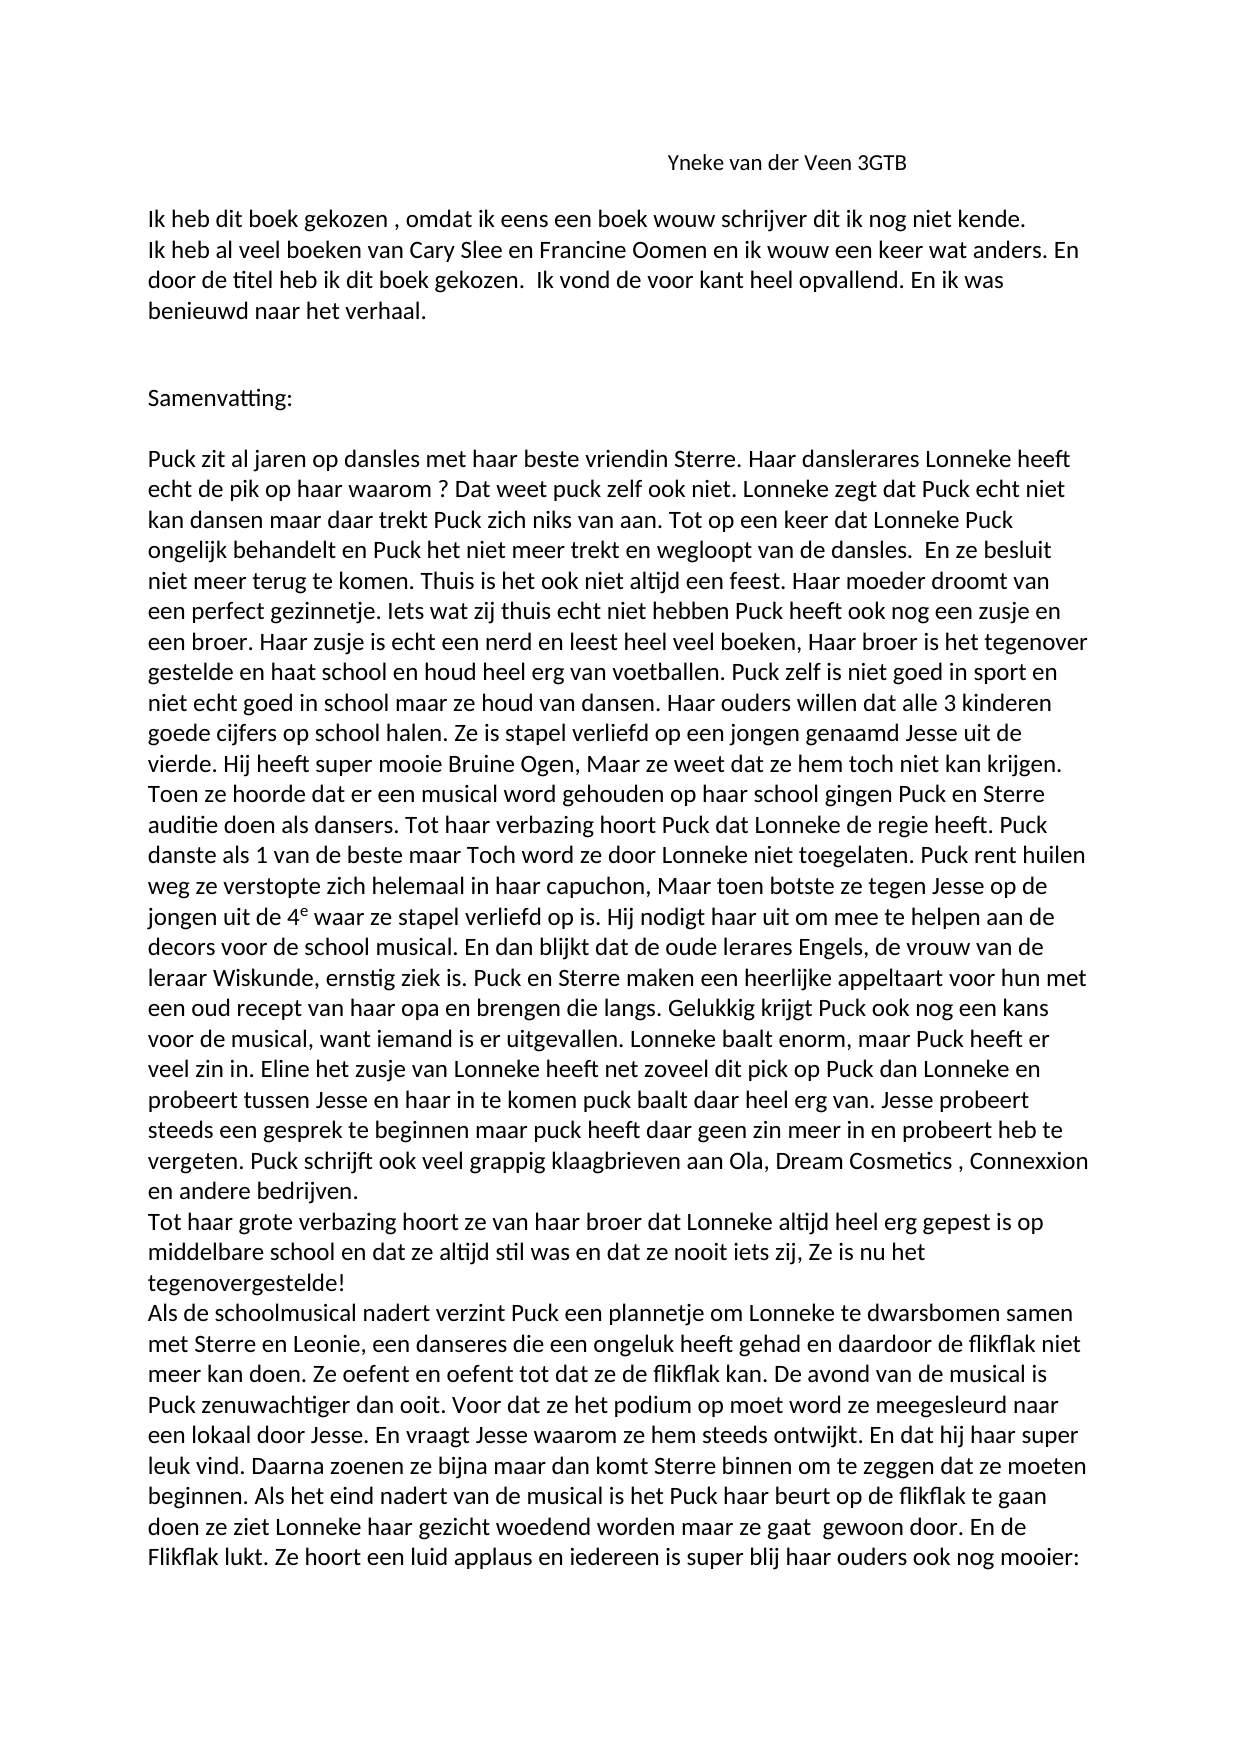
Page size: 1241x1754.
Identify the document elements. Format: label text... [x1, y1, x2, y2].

text Samenvatting: [148, 382, 1093, 412]
text Tot haar grote verbazing hoort ze van haar broer dat Lonneke altijd heel erg gepest is op middelbare school en dat ze altijd stil was en dat ze nooit iets zij, Ze is nu het tegenovergestelde! [148, 1206, 1093, 1297]
text Ik heb al veel boeken van Cary Slee en Francine Oomen en ik wouw een keer wat anders. En door de titel heb ik dit boek gekozen. Ik vond de voor kant heel opvallend. En ik was benieuwd naar het verhaal. [148, 234, 1093, 326]
text Yneke van der Veen 3GTB [148, 148, 1093, 176]
text Ik heb dit boek gekozen , omdat ik eens een boek wouw schrijver dit ik nog niet kende. [148, 204, 1093, 234]
text Puck zit al jaren op dansles met haar beste vriendin Sterre. Haar danslerares Lonneke heeft echt de pik op haar waarom ? Dat weet puck zelf ook niet. Lonneke zegt dat Puck echt niet kan dansen maar daar trekt Puck zich niks van aan. Tot op een keer dat Lonneke Puck ongelijk behandelt en Puck het niet meer trekt en wegloopt van de dansles. En ze besluit niet meer terug te komen. Thuis is het ook niet altijd een feest. Haar moeder droomt van een perfect gezinnetje. Iets wat zij thuis echt niet hebben Puck heeft ook nog een zusje en een broer. Haar zusje is echt een nerd en leest heel veel boeken, Haar broer is het tegenover gestelde en haat school en houd heel erg van voetballen. Puck zelf is niet goed in sport en niet echt goed in school maar ze houd van dansen. Haar ouders willen dat alle 3 kinderen goede cijfers op school halen. Ze is stapel verliefd op een jongen genaamd Jesse uit de vierde. Hij heeft super mooie Bruine Ogen, Maar ze weet dat ze hem toch niet kan krijgen. Toen ze hoorde dat er een musical word gehouden op haar school gingen Puck en Sterre auditie doen als dansers. Tot haar verbazing hoort Puck dat Lonneke de regie heeft. Puck danste als 1 van de beste maar Toch word ze door Lonneke niet toegelaten. Puck rent huilen weg ze verstopte zich helemaal in haar capuchon, Maar toen botste ze tegen Jesse op de jongen uit de 4e waar ze stapel verliefd op is. Hij nodigt haar uit om mee te helpen aan de decors voor de school musical. En dan blijkt dat de oude lerares Engels, de vrouw van de leraar Wiskunde, ernstig ziek is. Puck en Sterre maken een heerlijke appeltaart voor hun met een oud recept van haar opa en brengen die langs. Gelukkig krijgt Puck ook nog een kans voor de musical, want iemand is er uitgevallen. Lonneke baalt enorm, maar Puck heeft er veel zin in. Eline het zusje van Lonneke heeft net zoveel dit pick op Puck dan Lonneke en probeert tussen Jesse en haar in te komen puck baalt daar heel erg van. Jesse probeert steeds een gesprek te beginnen maar puck heeft daar geen zin meer in en probeert heb te vergeten. Puck schrijft ook veel grappig klaagbrieven aan Ola, Dream Cosmetics , Connexxion en andere bedrijven. [148, 443, 1093, 1206]
text Als de schoolmusical nadert verzint Puck een plannetje om Lonneke te dwarsbomen samen met Sterre en Leonie, een danseres die een ongeluk heeft gehad en daardoor de flikflak niet meer kan doen. Ze oefent en oefent tot dat ze de flikflak kan. De avond van de musical is Puck zenuwachtiger dan ooit. Voor dat ze het podium op moet word ze meegesleurd naar een lokaal door Jesse. En vraagt Jesse waarom ze hem steeds ontwijkt. En dat hij haar super leuk vind. Daarna zoenen ze bijna maar dan komt Sterre binnen om te zeggen dat ze moeten beginnen. Als het eind nadert van de musical is het Puck haar beurt op de flikflak te gaan doen ze ziet Lonneke haar gezicht woedend worden maar ze gaat gewoon door. En de Flikflak lukt. Ze hoort een luid applaus en iedereen is super blij haar ouders ook nog mooier: [148, 1297, 1093, 1572]
